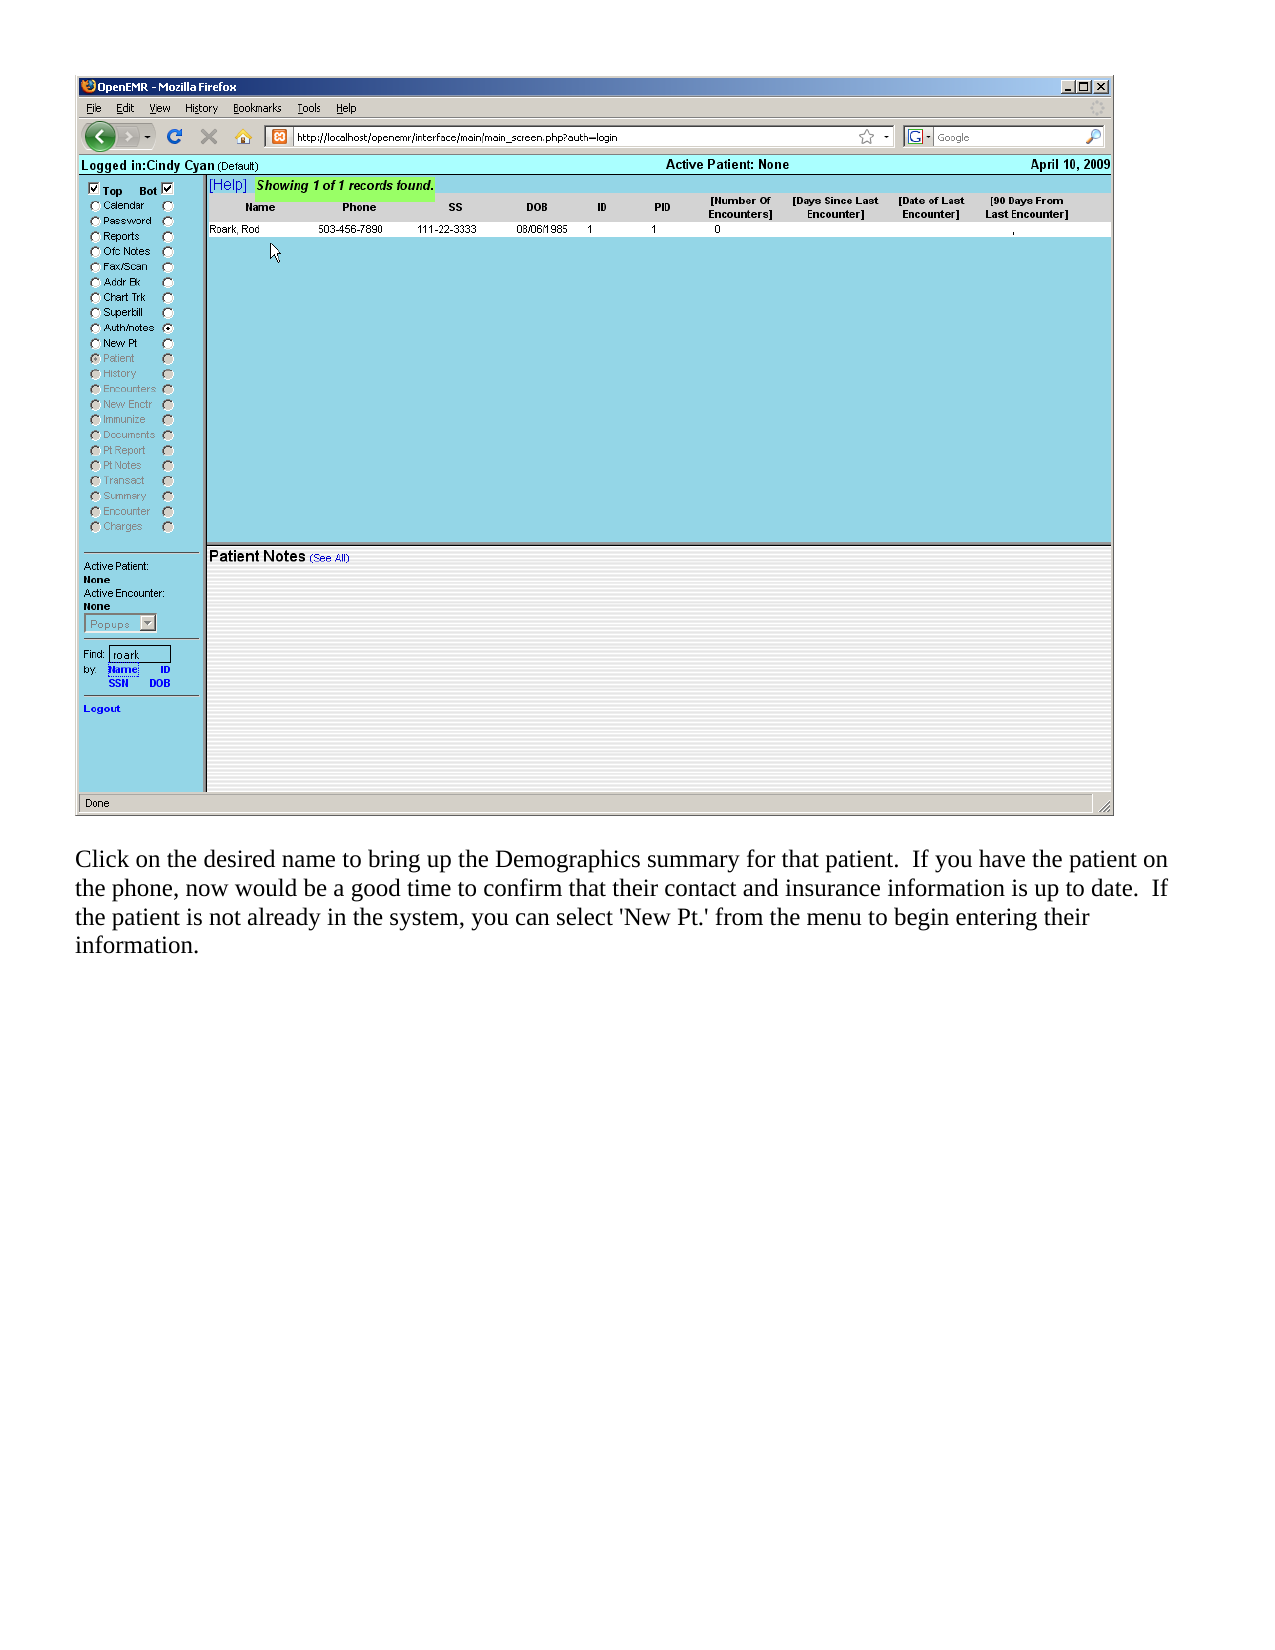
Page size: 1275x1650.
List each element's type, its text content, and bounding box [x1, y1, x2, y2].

picture [75, 75, 1114, 816]
text Click on the desired name to bring up the Demographics summary for that patient. If you have the patient on the phone, now would be a good time to confirm that their contact and insurance information is up to date. If the patient is not already in the system, you can select 'New Pt.' from the menu to begin entering their information. [75, 844, 1200, 959]
